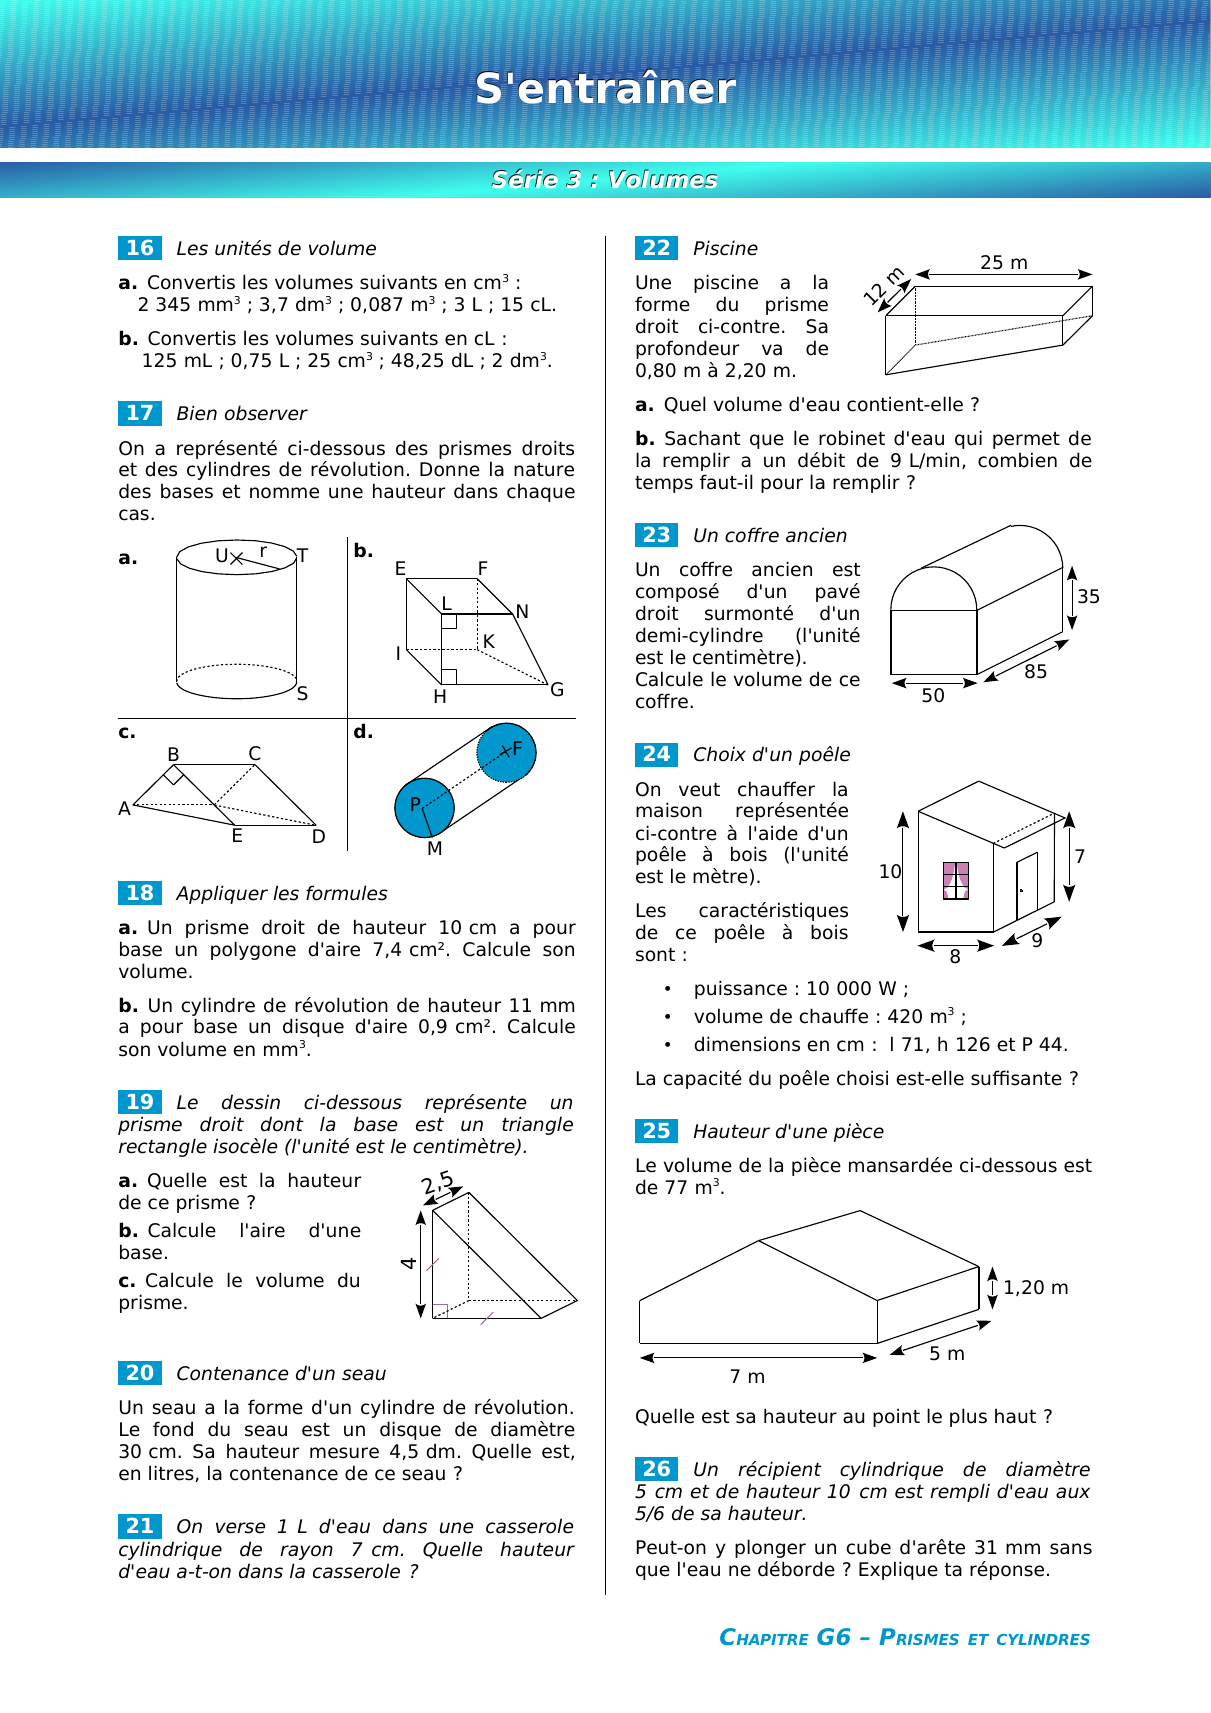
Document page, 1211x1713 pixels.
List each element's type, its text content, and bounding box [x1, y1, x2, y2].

list Bien observer [162, 401, 576, 426]
text On veut chauffer la maison représentée ci-contre à l'aide d'un poêle à bois (l'unité est le mètre). [635, 778, 1092, 888]
list puissance : 10 000 W ; [664, 978, 1092, 1000]
list Contenance d'un seau [162, 1361, 576, 1385]
text Peut-on y plonger un cube d'arête 31 mm sans que l'eau ne déborde ? Explique ta réponse. [635, 1537, 1092, 1581]
list Un prisme droit de hauteur 10 cm a pour base un polygone d'aire 7,4 cm². Calcule son volume. [118, 917, 576, 983]
list Calcule l'aire d'une base. [433, 1220, 484, 1264]
list Le dessin ci-dessous représente un prisme droit dont la base est un triangle rectangle isocèle (l'unité est le centimètre). [118, 1090, 576, 1158]
list Hauteur d'une pièce [678, 1119, 1092, 1143]
list On verse 1 L d'eau dans une casserole cylindrique de rayon 7 cm. Quelle hauteur d'eau a-t-on dans la casserole ? [118, 1514, 576, 1583]
text Un coffre ancien est composé d'un pavé droit surmonté d'un demi-cylindre (l'unité est le centimètre). Calcule le volume de ce coffre. [635, 559, 1092, 713]
table_header [348, 537, 576, 718]
list Quel volume d'eau contient-elle ? [635, 394, 1092, 416]
list [495, 1270, 575, 1314]
text La capacité du poêle choisi est-elle suffisante ? [635, 1067, 1092, 1089]
list Convertis les volumes suivants en cL : [118, 328, 576, 350]
list Un cylindre de révolution de hauteur 11 mm a pour base un disque d'aire 0,9 cm². Calcule son volume en mm3. [118, 994, 576, 1060]
list Les unités de volume [162, 236, 576, 260]
table_cell [348, 719, 576, 851]
list volume de chauffe : 420 m3 ; [664, 1006, 1092, 1028]
list Calcule l'aire d'une base. [118, 1220, 420, 1264]
list Convertis les volumes suivants en cm3 : [118, 272, 576, 294]
list [433, 1270, 534, 1314]
list Un coffre ancien [678, 523, 1092, 547]
list Choix d'un poêle [635, 742, 1092, 767]
text 2 345 mm3 ; 3,7 dm3 ; 0,087 m3 ; 3 L ; 15 cL. [118, 294, 576, 316]
list Quelle est la hauteur de ce prisme ? [118, 1170, 576, 1214]
list Calcule l'aire d'une base. [499, 1220, 576, 1264]
list [549, 1270, 576, 1297]
list Piscine [678, 236, 1092, 260]
text Le volume de la pièce mansardée ci-dessous est de 77 m3. [635, 1155, 1092, 1199]
table_cell [118, 719, 347, 851]
text Une piscine a la forme du prisme droit ci-contre. Sa profondeur va de 0,80 m à 2,20 m. [635, 272, 1092, 382]
text 125 mL ; 0,75 L ; 25 cm3 ; 48,25 dL ; 2 dm3. [118, 350, 576, 372]
list dimensions en cm : l 71, h 126 et P 44. [664, 1034, 1092, 1056]
table_header [118, 537, 347, 718]
text Les caractéristiques de ce poêle à bois sont : [635, 900, 1092, 966]
list Calcule l'aire d'une base. [445, 1220, 538, 1264]
list On a représenté ci-dessous des prismes droits et des cylindres de révolution. Donne la nature des bases et nomme une hauteur dans chaque cas. [118, 437, 576, 525]
list Appliquer les formules [162, 881, 576, 905]
list Calcule le volume du prisme. [118, 1270, 432, 1314]
text Quelle est sa hauteur au point le plus haut ? [635, 1406, 1092, 1428]
list Un seau a la forme d'un cylindre de révolution. Le fond du seau est un disque de diamètre 30 cm. Sa hauteur mesure 4,5 dm. Quelle est, en litres, la contenance de ce seau ? [118, 1397, 576, 1485]
list Sachant que le robinet d'eau qui permet de la remplir a un débit de 9 L/min, combien de temps faut-il pour la remplir ? [635, 428, 1092, 493]
list Un récipient cylindrique de diamètre 5 cm et de hauteur 10 cm est rempli d'eau aux 5/6 de sa hauteur. [635, 1457, 1092, 1525]
